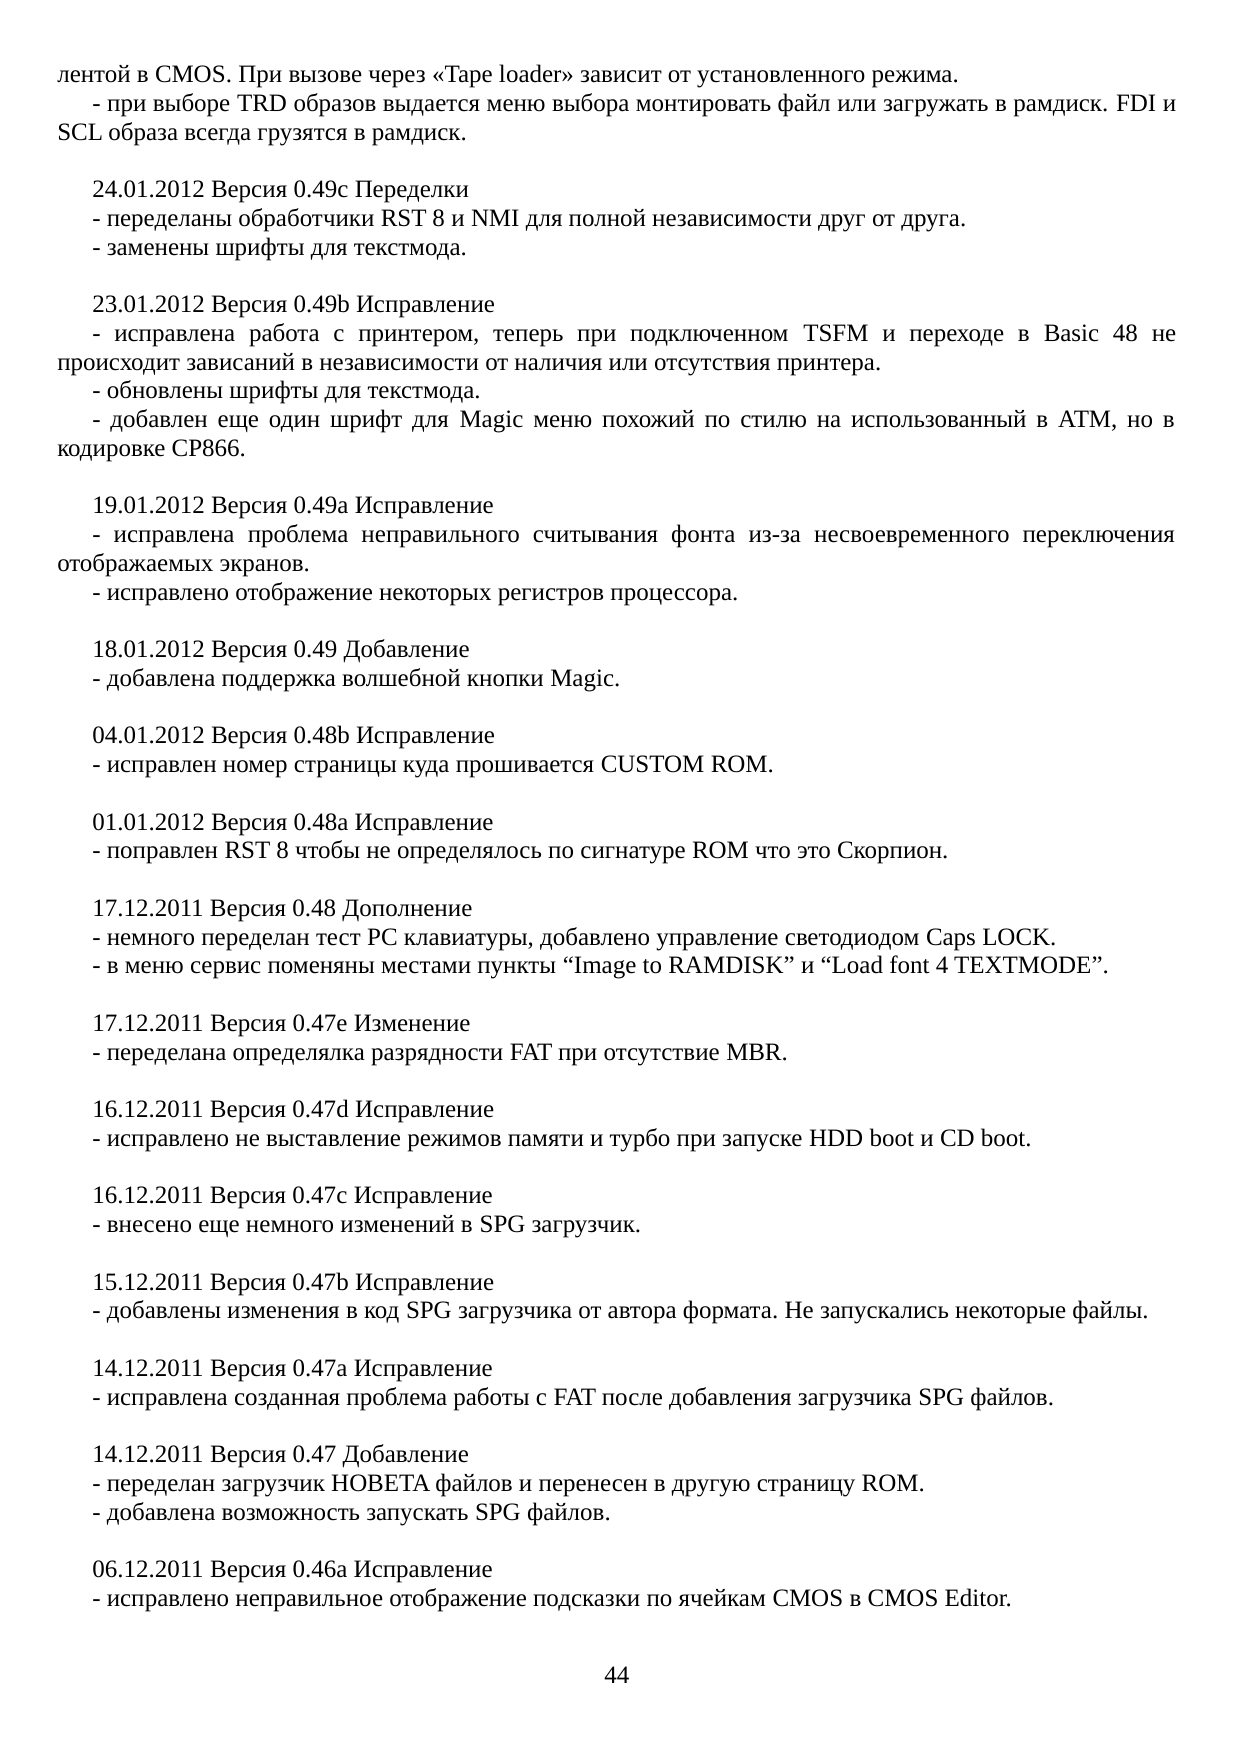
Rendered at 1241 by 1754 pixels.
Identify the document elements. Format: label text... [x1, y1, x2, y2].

text - переделан загрузчик HOBETA файлов и перенесен в другую страницу ROM. [57, 1468, 1176, 1497]
text 14.12.2011 Версия 0.47a Исправление [57, 1353, 1176, 1382]
text 16.12.2011 Версия 0.47d Исправление [57, 1094, 1176, 1123]
text - исправлена созданная проблема работы с FAT после добавления загрузчика SPG файлов. [57, 1382, 1176, 1411]
text лентой в CMOS. При вызове через «Tape loader» зависит от установленного режима. [57, 59, 1176, 88]
text 04.01.2012 Версия 0.48b Исправление [57, 721, 1176, 749]
text 17.12.2011 Версия 0.48 Дополнение [57, 893, 1176, 922]
text - добавлен еще один шрифт для Magic меню похожий по стилю на использованный в АТМ, но в кодировке CP866. [57, 404, 1176, 462]
text - исправлено неправильное отображение подсказки по ячейкам CMOS в CMOS Editor. [57, 1583, 1176, 1612]
text 18.01.2012 Версия 0.49 Добавление [57, 634, 1176, 663]
text - исправлена проблема неправильного считывания фонта из-за несвоевременного переключения отображаемых экранов. [57, 519, 1176, 577]
text - немного переделан тест PC клавиатуры, добавлено управление светодиодом Caps LOCK. [57, 922, 1176, 951]
text - добавлена возможность запускать SPG файлов. [57, 1497, 1176, 1526]
text 23.01.2012 Версия 0.49b Исправление [57, 289, 1176, 318]
text - исправлено отображение некоторых регистров процессора. [57, 577, 1176, 606]
text - поправлен RST 8 чтобы не определялось по сигнатуре ROM что это Скорпион. [57, 836, 1176, 864]
text - внесено еще немного изменений в SPG загрузчик. [57, 1209, 1176, 1238]
text - при выборе TRD образов выдается меню выбора монтировать файл или загружать в рамдиск. FDI и SCL образа всегда грузятся в рамдиск. [57, 88, 1176, 146]
text - исправлено не выставление режимов памяти и турбо при запуске HDD boot и CD boot. [57, 1123, 1176, 1152]
text - добавлены изменения в код SPG загрузчика от автора формата. Не запускались некоторые файлы. [57, 1296, 1176, 1324]
text 06.12.2011 Версия 0.46а Исправление [57, 1554, 1176, 1583]
text 19.01.2012 Версия 0.49a Исправление [57, 491, 1176, 519]
text - заменены шрифты для текстмода. [57, 232, 1176, 261]
text - обновлены шрифты для текстмода. [57, 376, 1176, 404]
text 16.12.2011 Версия 0.47c Исправление [57, 1181, 1176, 1209]
text 17.12.2011 Версия 0.47e Изменение [57, 1008, 1176, 1037]
text - исправлена работа с принтером, теперь при подключенном TSFM и переходе в Basic 48 не происходит зависаний в независимости от наличия или отсутствия принтера. [57, 318, 1176, 376]
text 01.01.2012 Версия 0.48а Исправление [57, 807, 1176, 836]
text - переделана определялка разрядности FAT при отсутствие MBR. [57, 1037, 1176, 1066]
text - добавлена поддержка волшебной кнопки Magic. [57, 663, 1176, 692]
text 24.01.2012 Версия 0.49c Переделки [57, 174, 1176, 203]
text - в меню сервис поменяны местами пункты “Image to RAMDISK” и “Load font 4 TEXTMODE”. [57, 951, 1176, 979]
text - переделаны обработчики RST 8 и NMI для полной независимости друг от друга. [57, 203, 1176, 232]
text 14.12.2011 Версия 0.47 Добавление [57, 1439, 1176, 1468]
text 15.12.2011 Версия 0.47b Исправление [57, 1267, 1176, 1296]
text - исправлен номер страницы куда прошивается CUSTOM ROM. [57, 749, 1176, 778]
